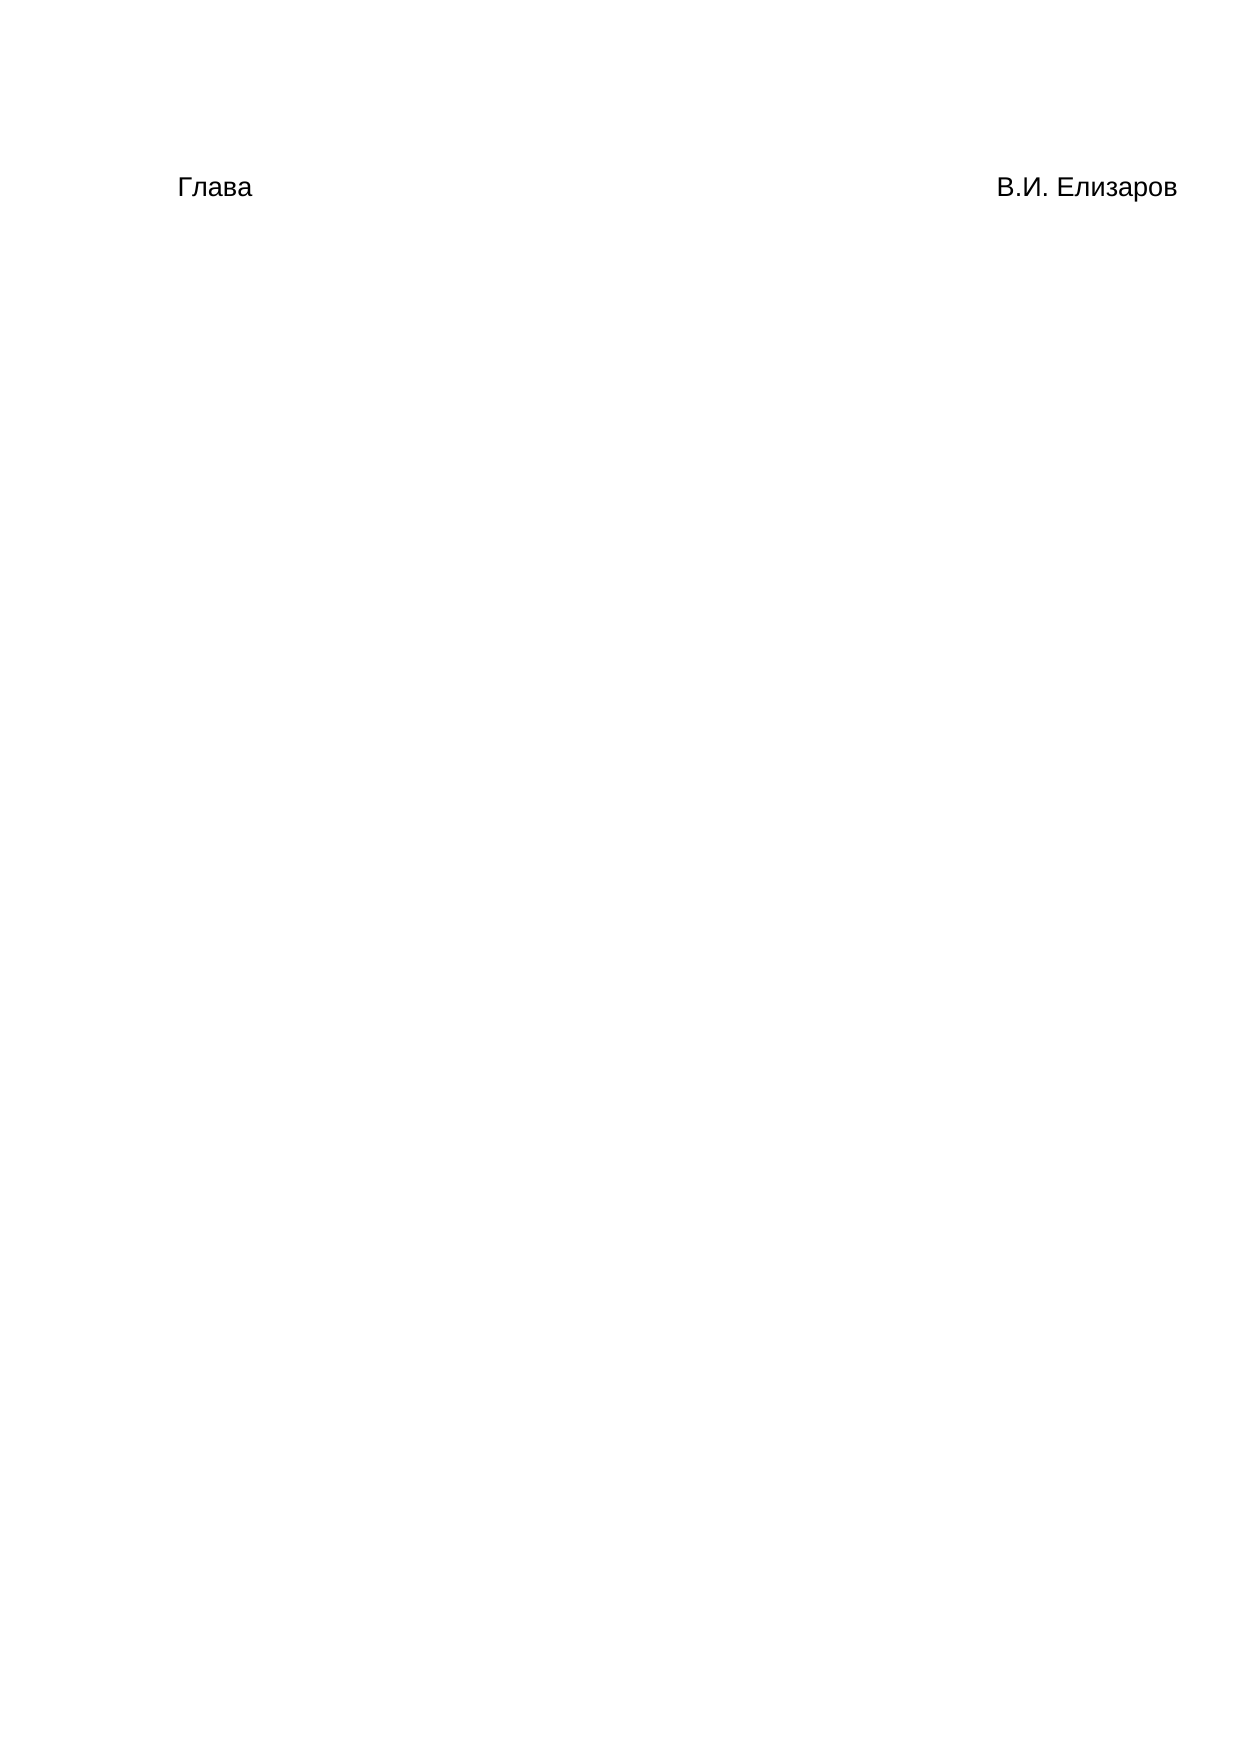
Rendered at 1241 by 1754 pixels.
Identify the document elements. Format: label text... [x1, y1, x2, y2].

text Глава В.И. Елизаров [177, 171, 1181, 203]
